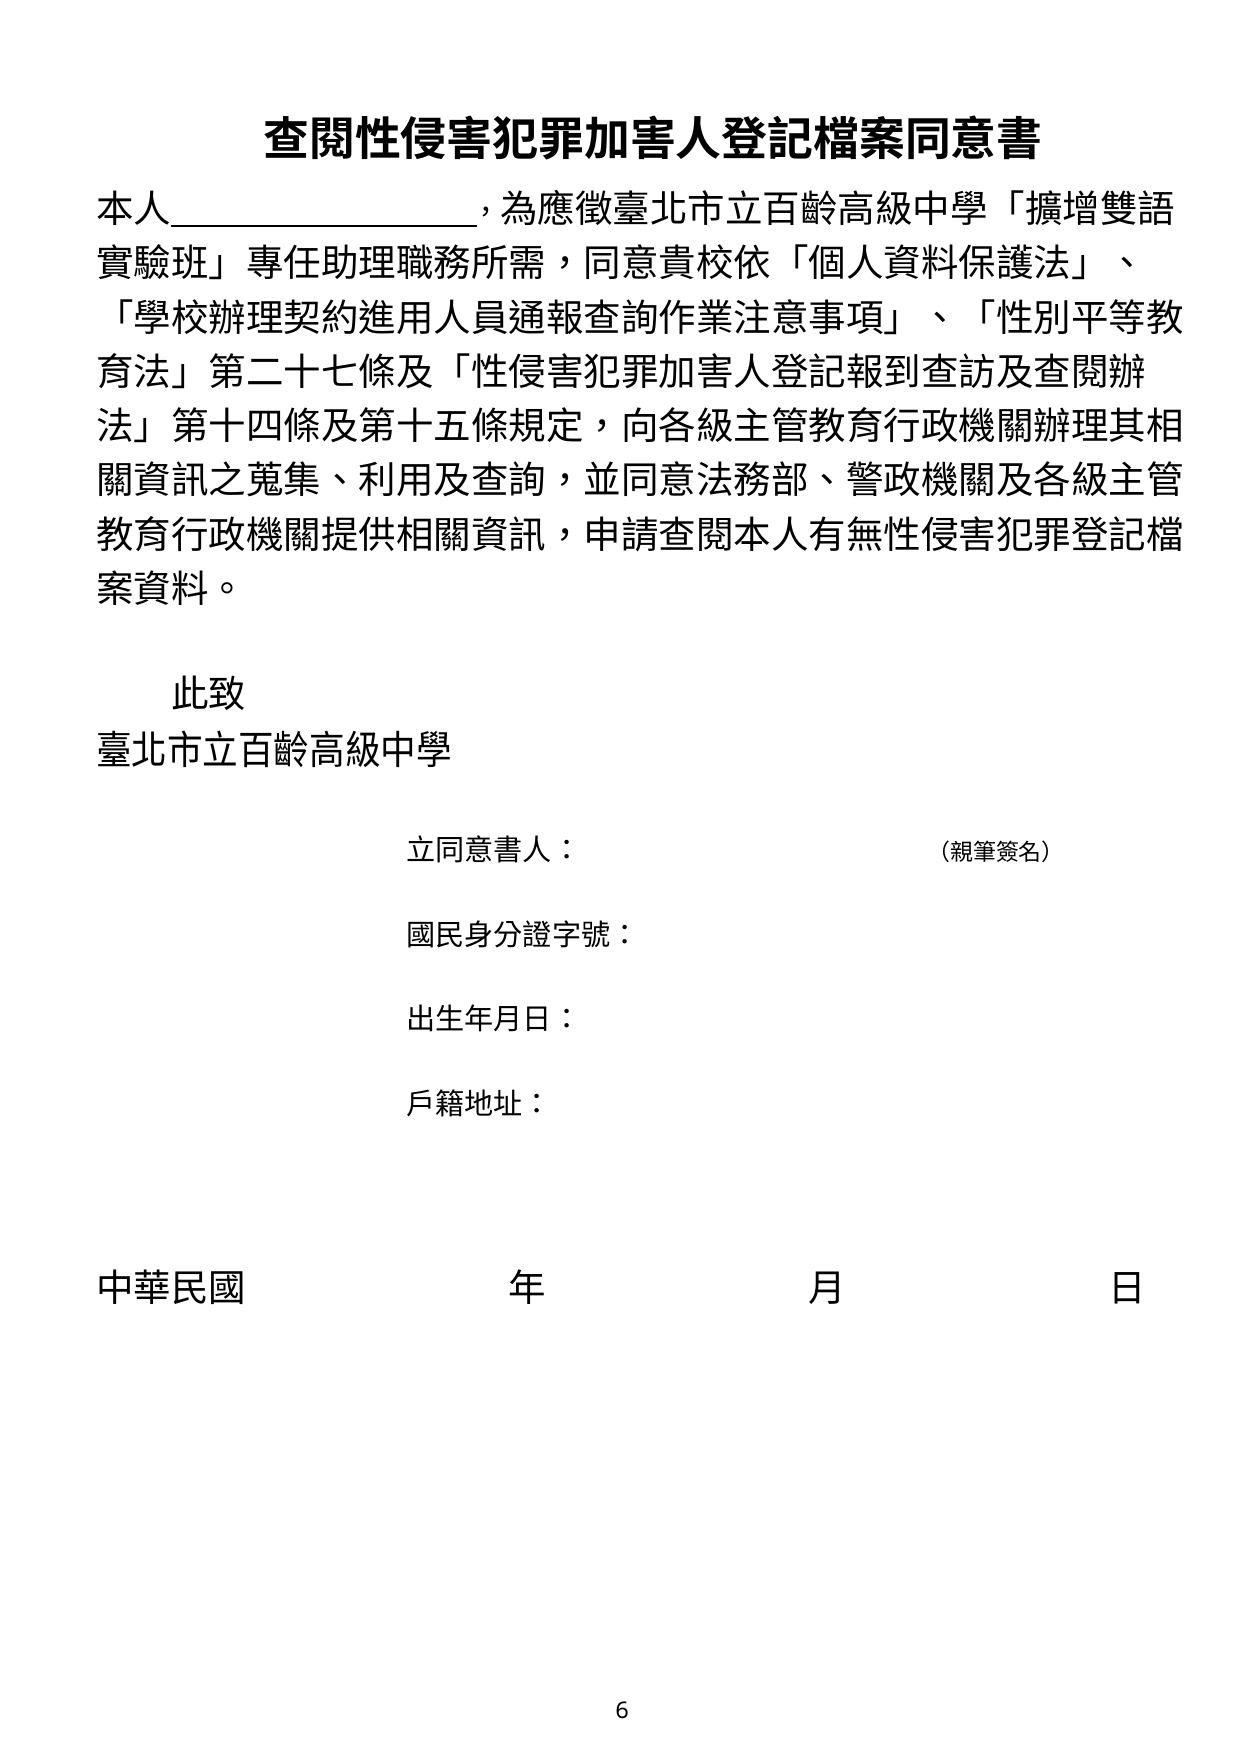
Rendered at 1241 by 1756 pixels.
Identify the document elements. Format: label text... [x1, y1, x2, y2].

text 查閱性侵害犯罪加害人登記檔案同意書 [96, 102, 1209, 168]
text 出生年月日： 戶籍地址： [406, 996, 761, 1123]
text 立同意書人： （親筆簽名） [406, 827, 1209, 869]
text 本人 ，為應徵臺北市立百齡高級中學「擴增雙語實驗班」專任助理職務所需，同意貴校依「個人資料保護法」、「學校辦理契約進用人員通報查詢作業注意事項」、「性別平等教育法」第二十七條及「性侵害犯罪加害人登記報到查訪及查閱辦法」第十四條及第十五條規定，向各級主管教育行政機關辦理其相關資訊之蒐集、利用及查詢，並同意法務部、警政機關及各級主管教育行政機關提供相關資訊，申請查閱本人有無性侵害犯罪登記檔案資料。 [96, 179, 1209, 613]
text 此致 [96, 664, 1209, 718]
text 國民身分證字號： [406, 911, 761, 953]
text 中華民國 年 月 日 [96, 1258, 1209, 1312]
text 臺北市立百齡高級中學 [96, 718, 1209, 776]
